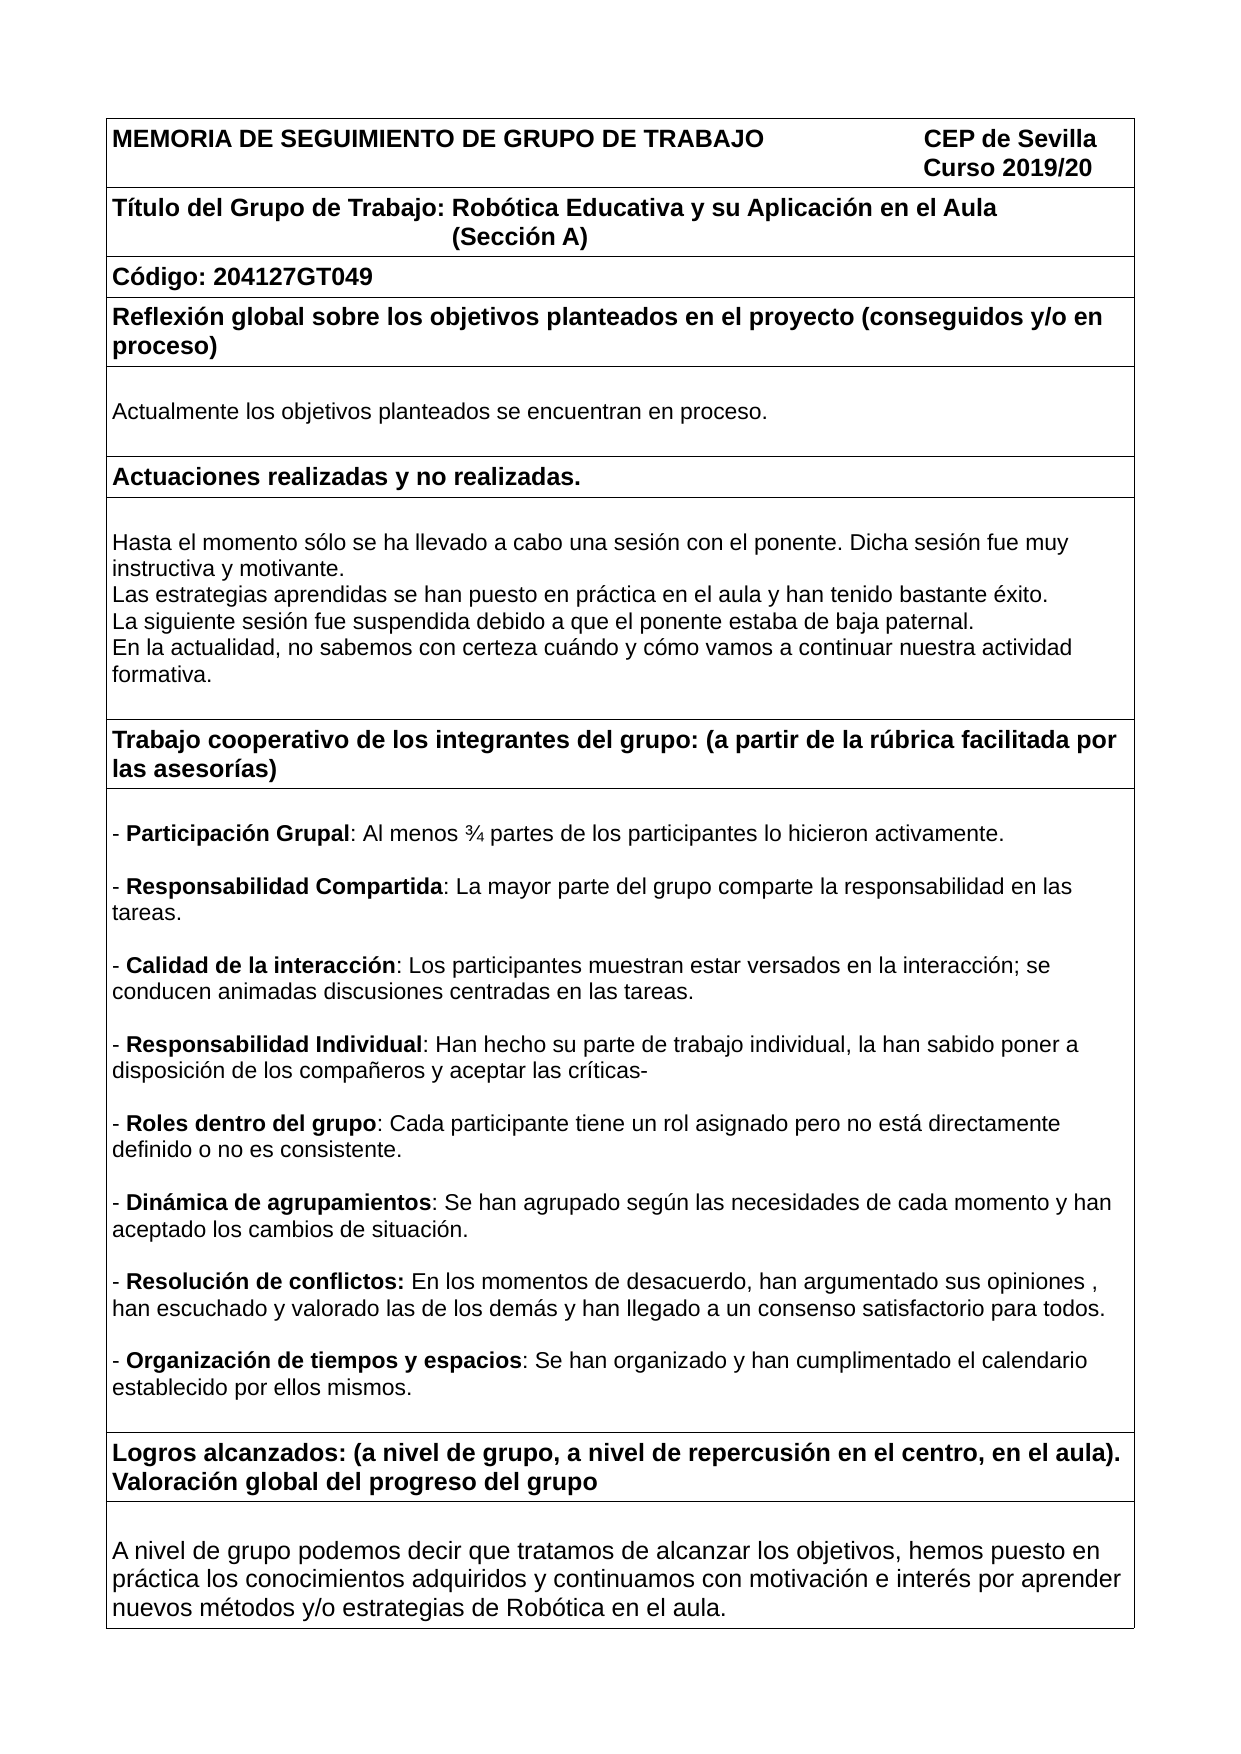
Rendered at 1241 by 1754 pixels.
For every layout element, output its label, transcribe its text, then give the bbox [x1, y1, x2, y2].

table_cell Logros alcanzados: (a nivel de grupo, a nivel de repercusión en el centro, en el aula). Valoración global del progreso del grupo [107, 1433, 1134, 1501]
table_cell Título del Grupo de Trabajo: Robótica Educativa y su Aplicación en el Aula (Sección A) [107, 188, 1134, 256]
table_cell Actuaciones realizadas y no realizadas. [107, 457, 1134, 497]
table_cell A nivel de grupo podemos decir que tratamos de alcanzar los objetivos, hemos puesto en práctica los conocimientos adquiridos y continuamos con motivación e interés por aprender nuevos métodos y/o estrategias de Robótica en el aula. [107, 1502, 1134, 1628]
table_cell - Participación Grupal: Al menos ¾ partes de los participantes lo hicieron activamente. - Responsabilidad Compartida: La mayor parte del grupo comparte la responsabilidad en las tareas. - Calidad de la interacción: Los participantes muestran estar versados en la interacción; se conducen animadas discusiones centradas en las tareas. - Responsabilidad Individual: Han hecho su parte de trabajo individual, la han sabido poner a disposición de los compañeros y aceptar las críticas- - Roles dentro del grupo: Cada participante tiene un rol asignado pero no está directamente definido o no es consistente. - Dinámica de agrupamientos: Se han agrupado según las necesidades de cada momento y han aceptado los cambios de situación. - Resolución de conflictos: En los momentos de desacuerdo, han argumentado sus opiniones , han escuchado y valorado las de los demás y han llegado a un consenso satisfactorio para todos. - Organización de tiempos y espacios: Se han organizado y han cumplimentado el calendario establecido por ellos mismos. [107, 789, 1134, 1432]
table_header MEMORIA DE SEGUIMIENTO DE GRUPO DE TRABAJO CEP de Sevilla Curso 2019/20 [107, 119, 1134, 187]
table_cell Actualmente los objetivos planteados se encuentran en proceso. [107, 367, 1134, 456]
table_cell Reflexión global sobre los objetivos planteados en el proyecto (conseguidos y/o en proceso) [107, 298, 1134, 366]
table_cell Código: 204127GT049 [107, 257, 1134, 297]
table_cell Trabajo cooperativo de los integrantes del grupo: (a partir de la rúbrica facilitada por las asesorías) [107, 720, 1134, 788]
table_cell Hasta el momento sólo se ha llevado a cabo una sesión con el ponente. Dicha sesión fue muy instructiva y motivante. Las estrategias aprendidas se han puesto en práctica en el aula y han tenido bastante éxito. La siguiente sesión fue suspendida debido a que el ponente estaba de baja paternal. En la actualidad, no sabemos con certeza cuándo y cómo vamos a continuar nuestra actividad formativa. [107, 498, 1134, 719]
